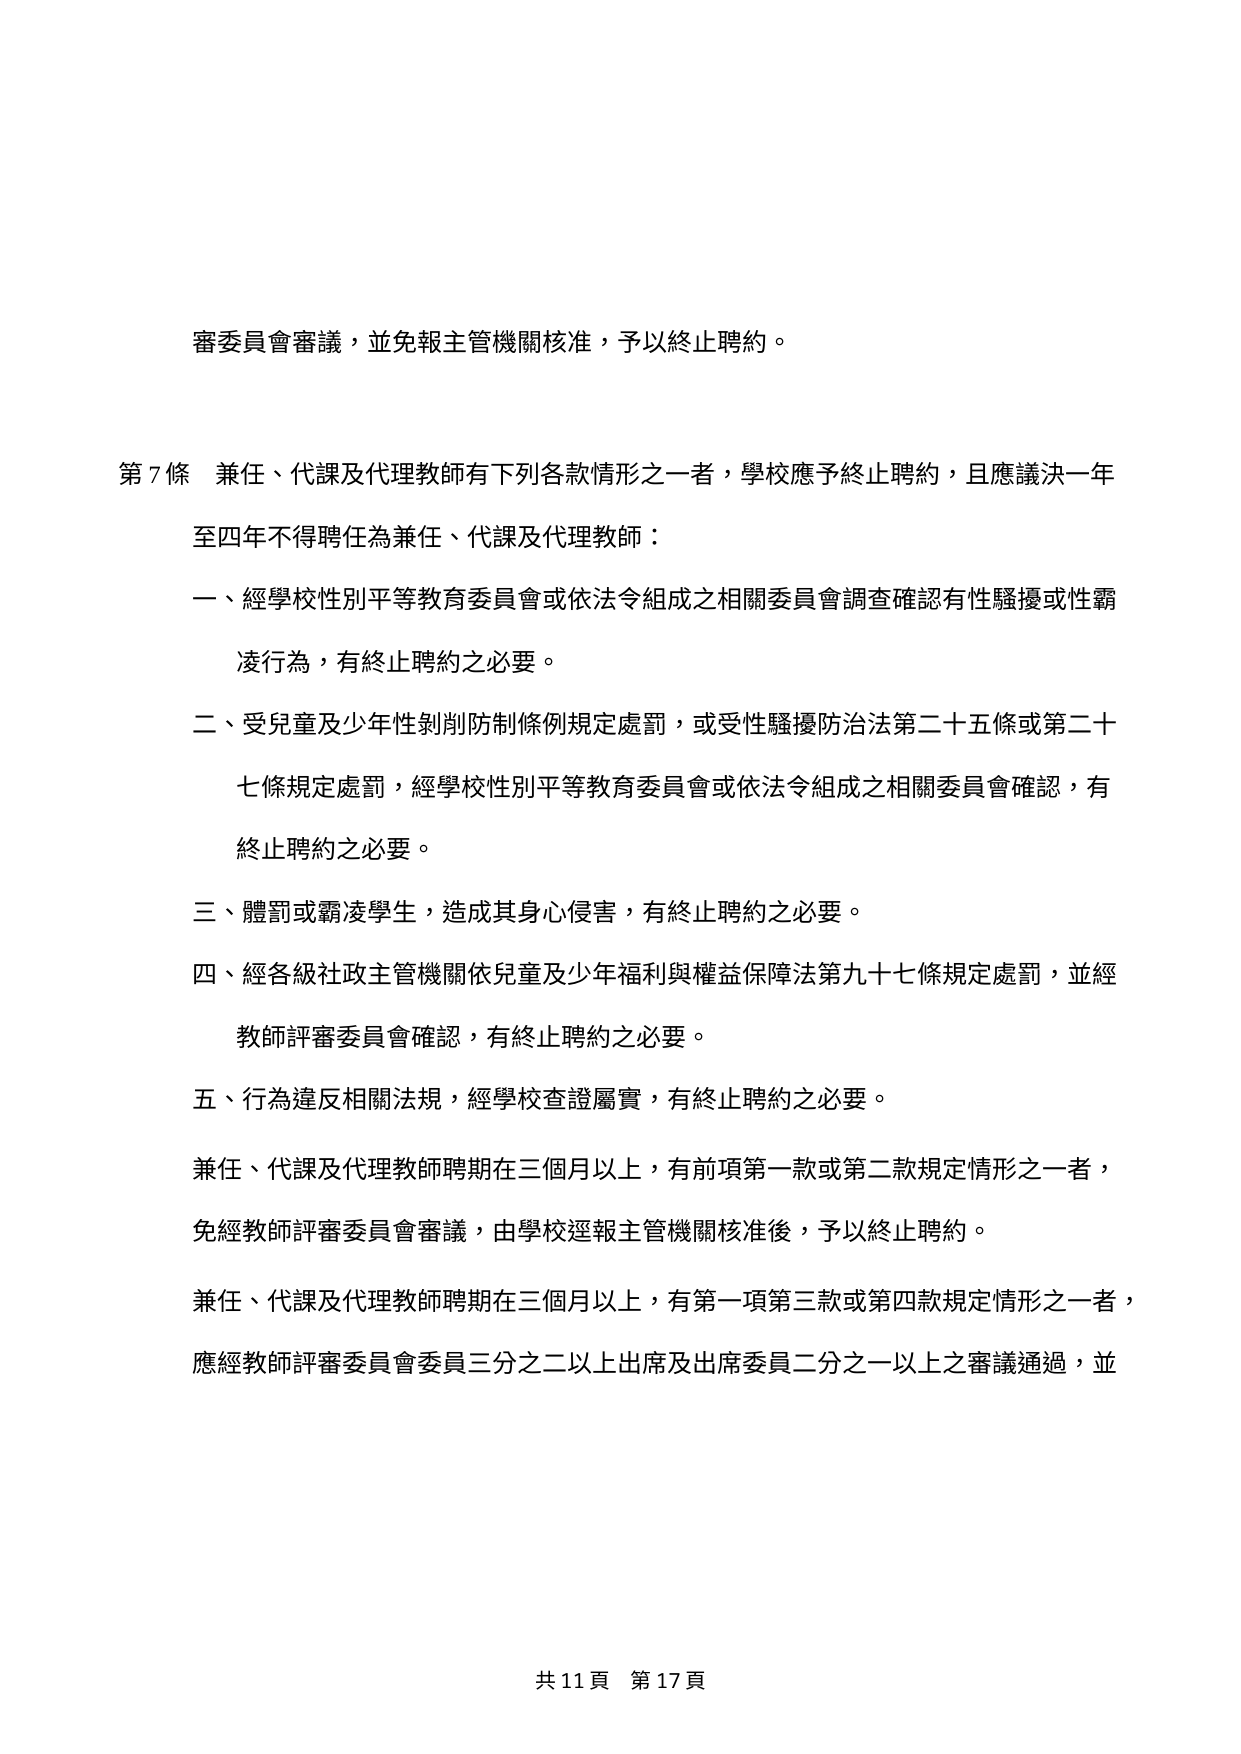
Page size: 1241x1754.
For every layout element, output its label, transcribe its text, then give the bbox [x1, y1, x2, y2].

text 審委員會審議，並免報主管機關核准，予以終止聘約。 [192, 299, 1122, 362]
text 五、行為違反相關法規，經學校查證屬實，有終止聘約之必要。 [192, 1056, 1122, 1119]
text 三、體罰或霸凌學生，造成其身心侵害，有終止聘約之必要。 [192, 869, 1122, 931]
text 第7條 兼任、代課及代理教師有下列各款情形之一者，學校應予終止聘約，且應議決一年至四年不得聘任為兼任、代課及代理教師： [118, 431, 1122, 556]
text 兼任、代課及代理教師聘期在三個月以上，有前項第一款或第二款規定情形之一者，免經教師評審委員會審議，由學校逕報主管機關核准後，予以終止聘約。 [192, 1126, 1122, 1251]
text 兼任、代課及代理教師聘期在三個月以上，有第一項第三款或第四款規定情形之一者，應經教師評審委員會委員三分之二以上出席及出席委員二分之一以上之審議通過，並報主管機關核准後，予以終止聘約；有第一項第五款規定情形者，應經教師評審委員會委員三分之二以上出席及出席委員三分之二以上之審議通過，並報主管機關核准後，予以終止聘約。 [192, 1257, 1122, 1382]
text 一、經學校性別平等教育委員會或依法令組成之相關委員會調查確認有性騷擾或性霸凌行為，有終止聘約之必要。 [192, 556, 1122, 681]
text 四、經各級社政主管機關依兒童及少年福利與權益保障法第九十七條規定處罰，並經教師評審委員會確認，有終止聘約之必要。 [192, 931, 1122, 1056]
text 二、受兒童及少年性剝削防制條例規定處罰，或受性騷擾防治法第二十五條或第二十七條規定處罰，經學校性別平等教育委員會或依法令組成之相關委員會確認，有終止聘約之必要。 [192, 681, 1122, 869]
